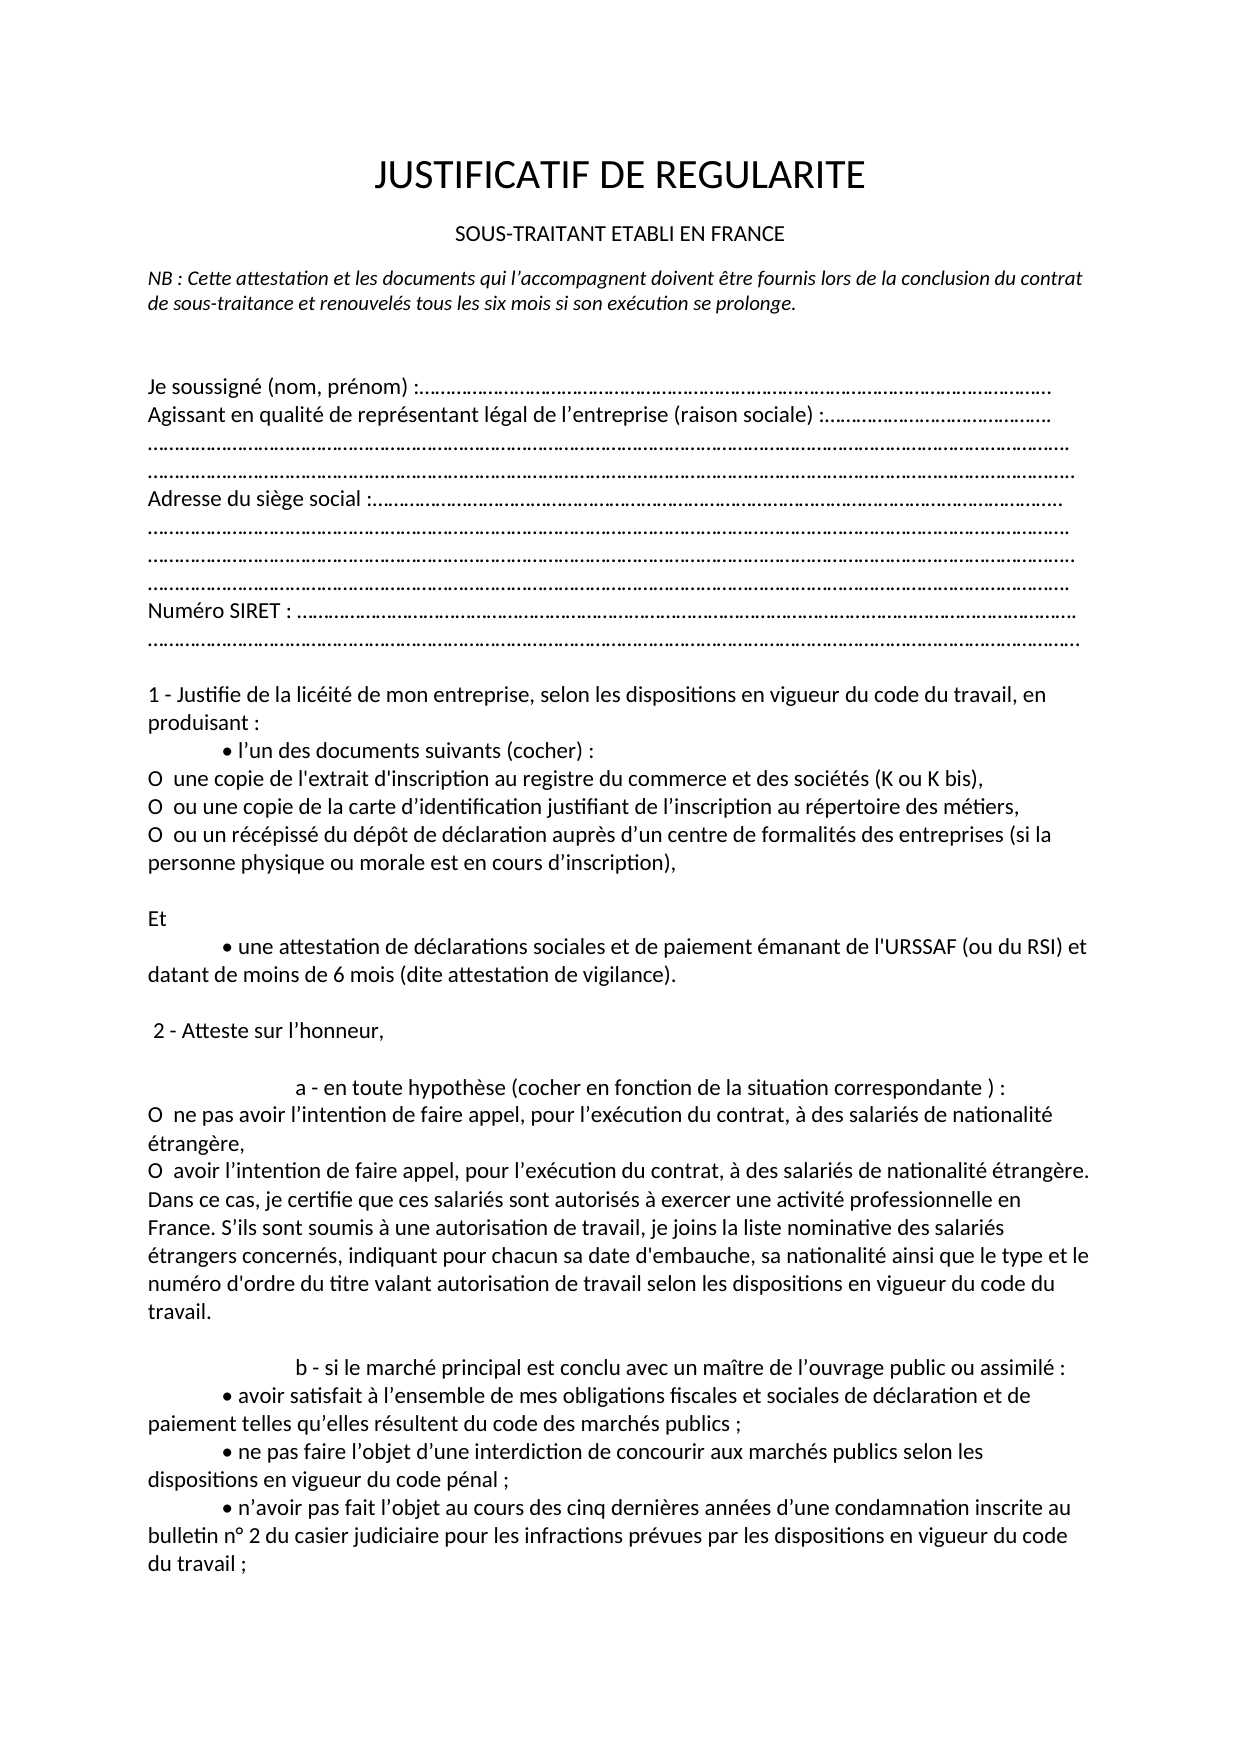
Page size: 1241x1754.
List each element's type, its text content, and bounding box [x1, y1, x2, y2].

text • l’un des documents suivants (cocher) : [148, 736, 1093, 764]
text SOUS-TRAITANT ETABLI EN FRANCE [148, 219, 1093, 247]
text Agissant en qualité de représentant légal de l’entreprise (raison sociale) :……………………………………. [148, 400, 1093, 428]
text O avoir l’intention de faire appel, pour l’exécution du contrat, à des salariés de nationalité étrangère. Dans ce cas, je certifie que ces salariés sont autorisés à exercer une activité professionnelle en France. S’ils sont soumis à une autorisation de travail, je joins la liste nominative des salariés étrangers concernés, indiquant pour chacun sa date d'embauche, sa nationalité ainsi que le type et le numéro d'ordre du titre valant autorisation de travail selon les dispositions en vigueur du code du travail. [148, 1157, 1093, 1325]
text O une copie de l'extrait d'inscription au registre du commerce et des sociétés (K ou K bis), [148, 764, 1093, 792]
text • une attestation de déclarations sociales et de paiement émanant de l'URSSAF (ou du RSI) et datant de moins de 6 mois (dite attestation de vigilance). [148, 932, 1093, 988]
text 2 - Atteste sur l’honneur, [148, 1017, 1093, 1044]
text O ou une copie de la carte d’identification justifiant de l’inscription au répertoire des métiers, [148, 792, 1093, 820]
text O ne pas avoir l’intention de faire appel, pour l’exécution du contrat, à des salariés de nationalité étrangère, [148, 1101, 1093, 1157]
text O ou un récépissé du dépôt de déclaration auprès d’un centre de formalités des entreprises (si la personne physique ou morale est en cours d’inscription), [148, 820, 1093, 876]
text …………………………………………………………………………………………………………………………………………………………… [148, 624, 1093, 652]
text NB : Cette attestation et les documents qui l’accompagnent doivent être fournis lors de la conclusion du contrat de sous-traitance et renouvelés tous les six mois si son exécution se prolonge. [148, 265, 1093, 316]
text a - en toute hypothèse (cocher en fonction de la situation correspondante ) : [221, 1073, 1093, 1101]
text • n’avoir pas fait l’objet au cours des cinq dernières années d’une condamnation inscrite au bulletin n° 2 du casier judiciaire pour les infractions prévues par les dispositions en vigueur du code du travail ; [148, 1493, 1093, 1577]
text …………………………………………………………………………………………………………………………………………………………. [148, 568, 1093, 596]
text • avoir satisfait à l’ensemble de mes obligations fiscales et sociales de déclaration et de paiement telles qu’elles résultent du code des marchés publics ; [148, 1381, 1093, 1437]
text Je soussigné (nom, prénom) :………………………………………………………………………………………………………… [148, 372, 1093, 400]
text …………………………………………………………………………………………………………………………………………………………. [148, 428, 1093, 456]
text b - si le marché principal est conclu avec un maître de l’ouvrage public ou assimilé : [221, 1353, 1093, 1381]
text Et [148, 904, 1093, 932]
text Numéro SIRET : …………………………………………………………………………………………………………………………………. [148, 596, 1093, 624]
text ………………………………………………………………………………………………………………………………………………………….. [148, 540, 1093, 568]
text …………………………………………………………………………………………………………………………………………………………. [148, 512, 1093, 540]
text Adresse du siège social :………………………………………………………………………………………………………………….. [148, 484, 1093, 512]
text ………………………………………………………………………………………………………………………………………………………….. [148, 456, 1093, 484]
text 1 - Justifie de la licéité de mon entreprise, selon les dispositions en vigueur du code du travail, en produisant : [148, 680, 1093, 736]
text • ne pas faire l’objet d’une interdiction de concourir aux marchés publics selon les dispositions en vigueur du code pénal ; [148, 1437, 1093, 1493]
text JUSTIFICATIF DE REGULARITE [148, 148, 1093, 198]
